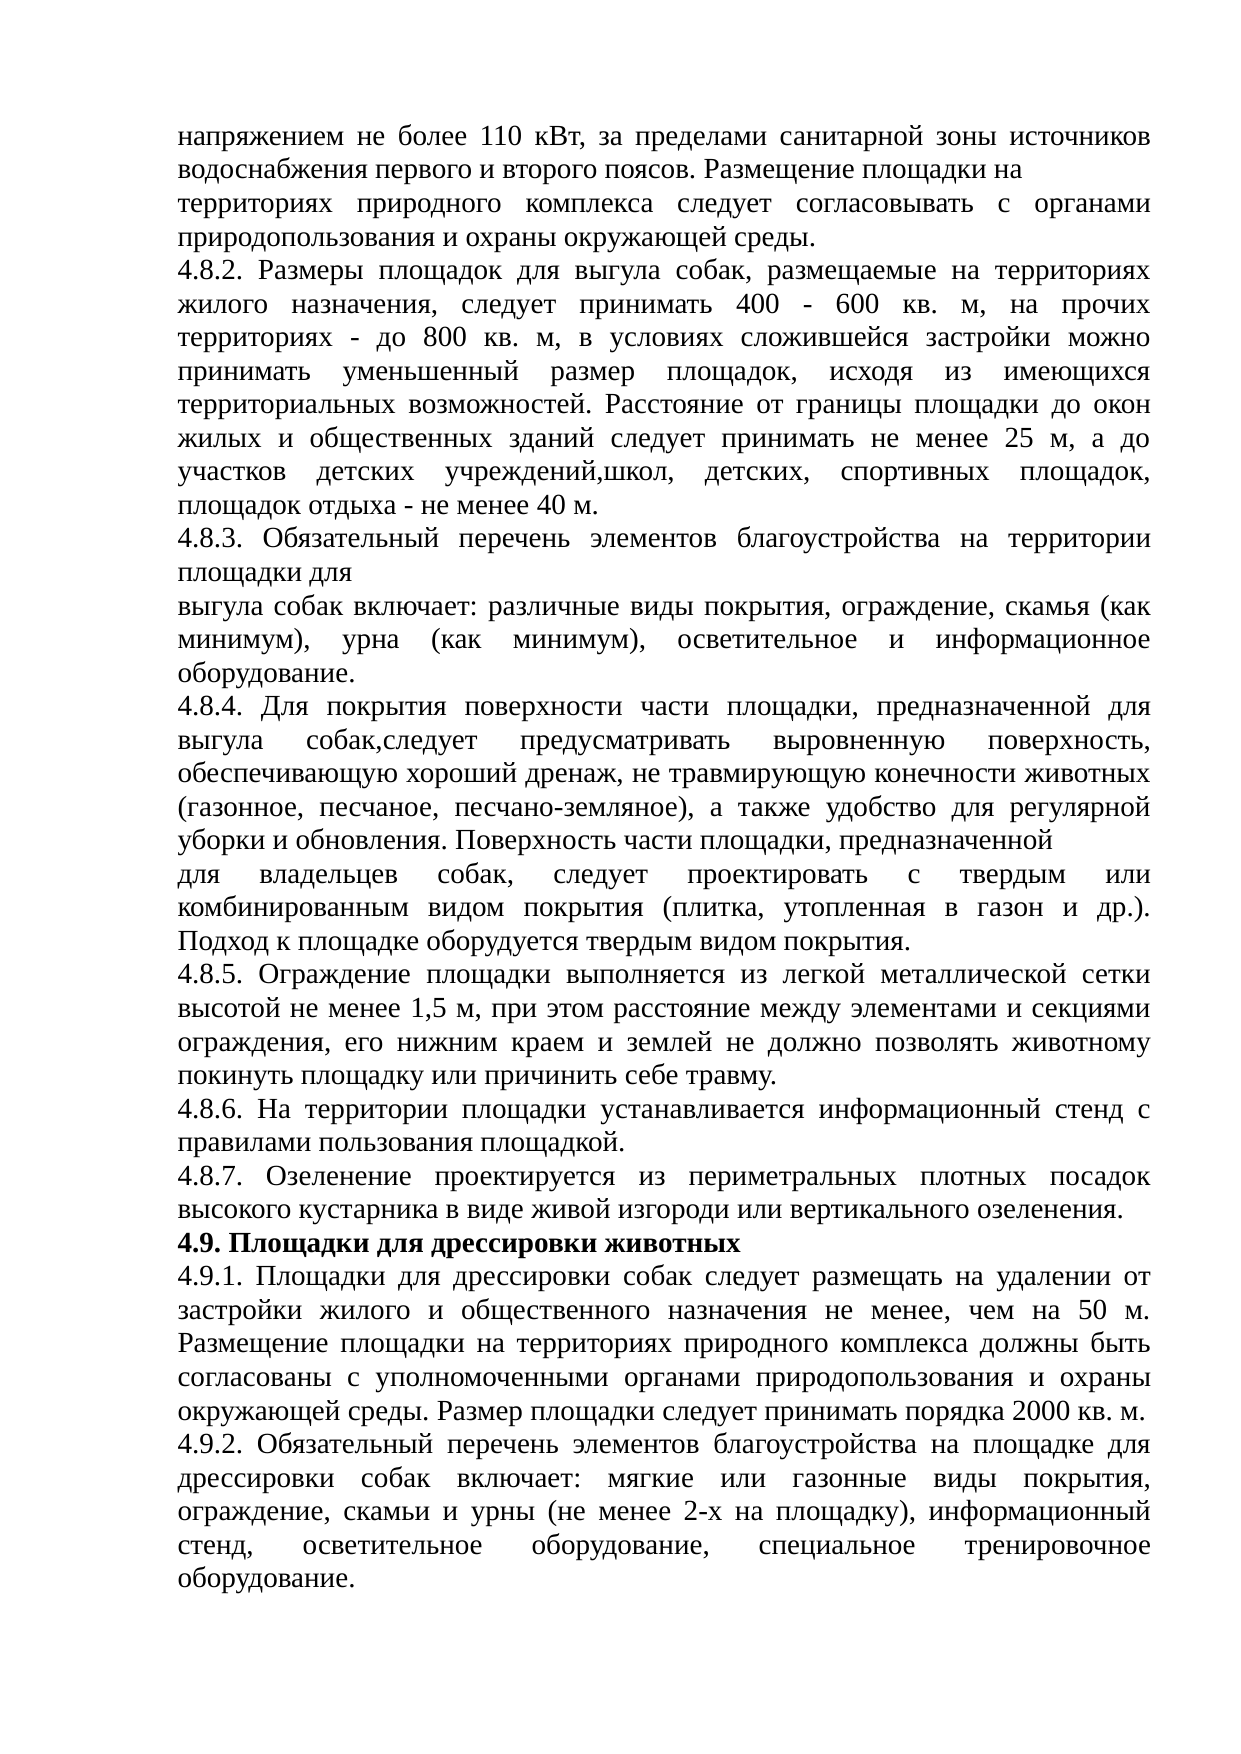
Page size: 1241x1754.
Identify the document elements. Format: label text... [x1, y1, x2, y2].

text 4.9.1. Площадки для дрессировки собак следует размещать на удалении от застройки жилого и общественного назначения не менее, чем на 50 м. Размещение площадки на территориях природного комплекса должны быть согласованы с уполномоченными органами природопользования и охраны окружающей среды. Размер площадки следует принимать порядка 2000 кв. м. [177, 1258, 1152, 1426]
text 4.8.3. Обязательный перечень элементов благоустройства на территории площадки для [177, 521, 1152, 588]
text 4.8.6. На территории площадки устанавливается информационный стенд с правилами пользования площадкой. [177, 1091, 1152, 1158]
text 4.9.2. Обязательный перечень элементов благоустройства на площадке для дрессировки собак включает: мягкие или газонные виды покрытия, ограждение, скамьи и урны (не менее 2-х на площадку), информационный стенд, осветительное оборудование, специальное тренировочное оборудование. [177, 1426, 1152, 1594]
text 4.8.4. Для покрытия поверхности части площадки, предназначенной для выгула собак,следует предусматривать выровненную поверхность, обеспечивающую хороший дренаж, не травмирующую конечности животных (газонное, песчаное, песчано-земляное), а также удобство для регулярной уборки и обновления. Поверхность части площадки, предназначенной [177, 688, 1152, 856]
text 4.9. Площадки для дрессировки животных [177, 1225, 1152, 1258]
text выгула собак включает: различные виды покрытия, ограждение, скамья (как минимум), урна (как минимум), осветительное и информационное оборудование. [177, 588, 1152, 688]
text 4.8.7. Озеленение проектируется из периметральных плотных посадок высокого кустарника в виде живой изгороди или вертикального озеленения. [177, 1158, 1152, 1225]
text 4.8.5. Ограждение площадки выполняется из легкой металлической сетки высотой не менее 1,5 м, при этом расстояние между элементами и секциями ограждения, его нижним краем и землей не должно позволять животному покинуть площадку или причинить себе травму. [177, 957, 1152, 1091]
text 4.8.2. Размеры площадок для выгула собак, размещаемые на территориях жилого назначения, следует принимать 400 - 600 кв. м, на прочих территориях - до 800 кв. м, в условиях сложившейся застройки можно принимать уменьшенный размер площадок, исходя из имеющихся территориальных возможностей. Расстояние от границы площадки до окон жилых и общественных зданий следует принимать не менее 25 м, а до участков детских учреждений,школ, детских, спортивных площадок, площадок отдыха - не менее 40 м. [177, 252, 1152, 521]
text напряжением не более 110 кВт, за пределами санитарной зоны источников водоснабжения первого и второго поясов. Размещение площадки на [177, 118, 1152, 185]
text территориях природного комплекса следует согласовывать с органами природопользования и охраны окружающей среды. [177, 185, 1152, 252]
text для владельцев собак, следует проектировать с твердым или комбинированным видом покрытия (плитка, утопленная в газон и др.). Подход к площадке оборудуется твердым видом покрытия. [177, 856, 1152, 957]
